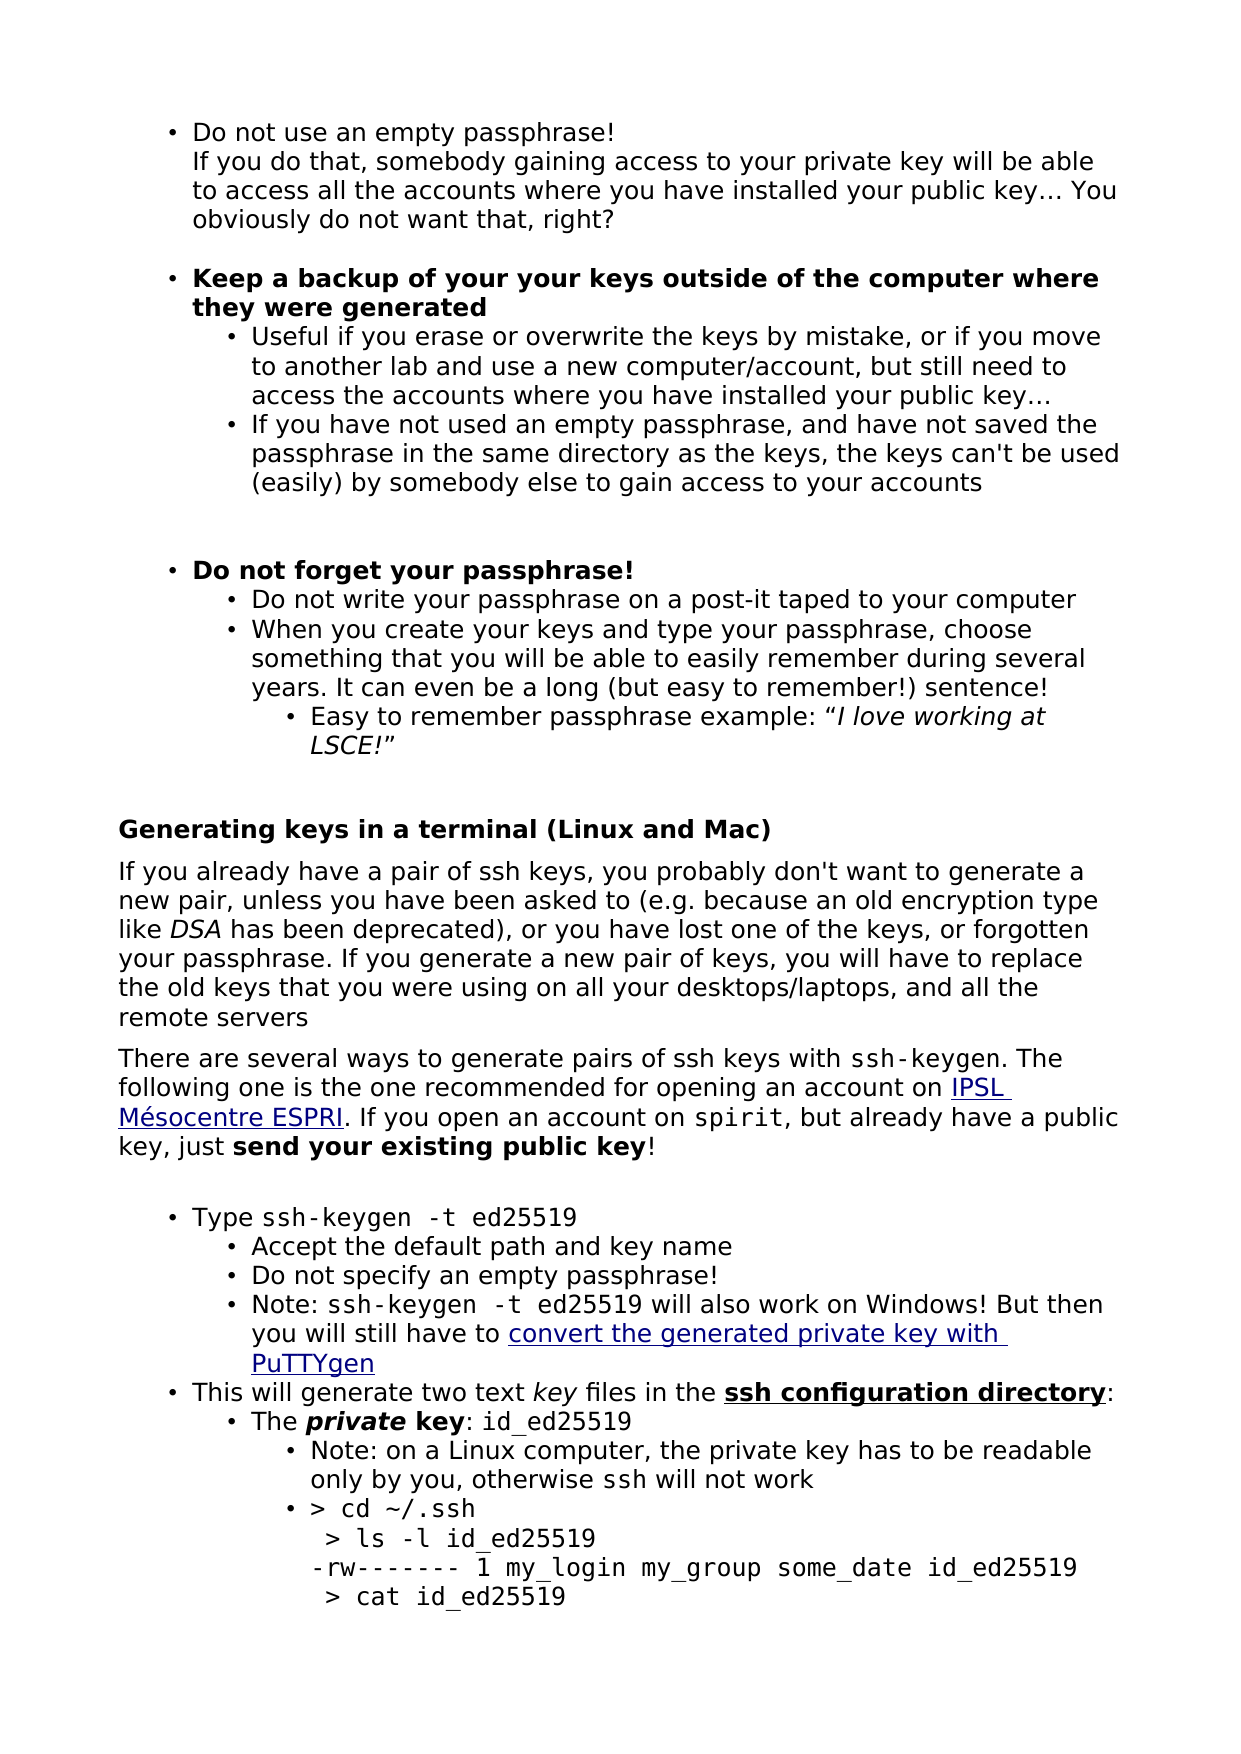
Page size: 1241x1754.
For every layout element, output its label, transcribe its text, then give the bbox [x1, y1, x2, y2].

list If you have not used an empty passphrase, and have not saved the passphrase in the same directory as the keys, the keys can't be used (easily) by somebody else to gain access to your accounts [236, 410, 1122, 498]
text There are several ways to generate pairs of ssh keys with ssh-keygen. The following one is the one recommended for opening an account on IPSL Mésocentre ESPRI. If you open an account on spirit, but already have a public key, just send your existing public key! [118, 1044, 1122, 1161]
list The private key: id_ed25519 [236, 1407, 1122, 1436]
list Do not forget your passphrase! [177, 557, 1122, 586]
subtitle Generating keys in a terminal (Linux and Mac) [118, 815, 1122, 844]
list Keep a backup of your your keys outside of the computer where they were generated [177, 264, 1122, 323]
list Type ssh-keygen -t ed25519 [177, 1203, 1122, 1232]
list > cd ~/.ssh > ls -l id_ed25519 -rw------- 1 my_login my_group some_date id_ed25519 > cat id_ed25519 [295, 1495, 1122, 1611]
list Do not write your passphrase on a post-it taped to your computer [236, 586, 1122, 615]
list Accept the default path and key name [236, 1232, 1122, 1261]
list Do not use an empty passphrase! If you do that, somebody gaining access to your private key will be able to access all the accounts where you have installed your public key… You obviously do not want that, right? [177, 118, 1122, 235]
list When you create your keys and type your passphrase, choose something that you will be able to easily remember during several years. It can even be a long (but easy to remember!) sentence! [236, 615, 1122, 702]
list Easy to remember passphrase example: “I love working at LSCE!” [295, 702, 1122, 761]
list Do not specify an empty passphrase! [236, 1261, 1122, 1291]
list Note: on a Linux computer, the private key has to be readable only by you, otherwise ssh will not work [295, 1436, 1122, 1495]
list Useful if you erase or overwrite the keys by mistake, or if you move to another lab and use a new computer/account, but still need to access the accounts where you have installed your public key… [236, 323, 1122, 410]
list Note: ssh-keygen -t ed25519 will also work on Windows! But then you will still have to convert the generated private key with PuTTYgen [236, 1291, 1122, 1378]
list This will generate two text key files in the ssh configuration directory: [177, 1378, 1122, 1407]
text If you already have a pair of ssh keys, you probably don't want to generate a new pair, unless you have been asked to (e.g. because an old encryption type like DSA has been deprecated), or you have lost one of the keys, or forgotten your passphrase. If you generate a new pair of keys, you will have to replace the old keys that you were using on all your desktops/laptops, and all the remote servers [118, 857, 1122, 1032]
